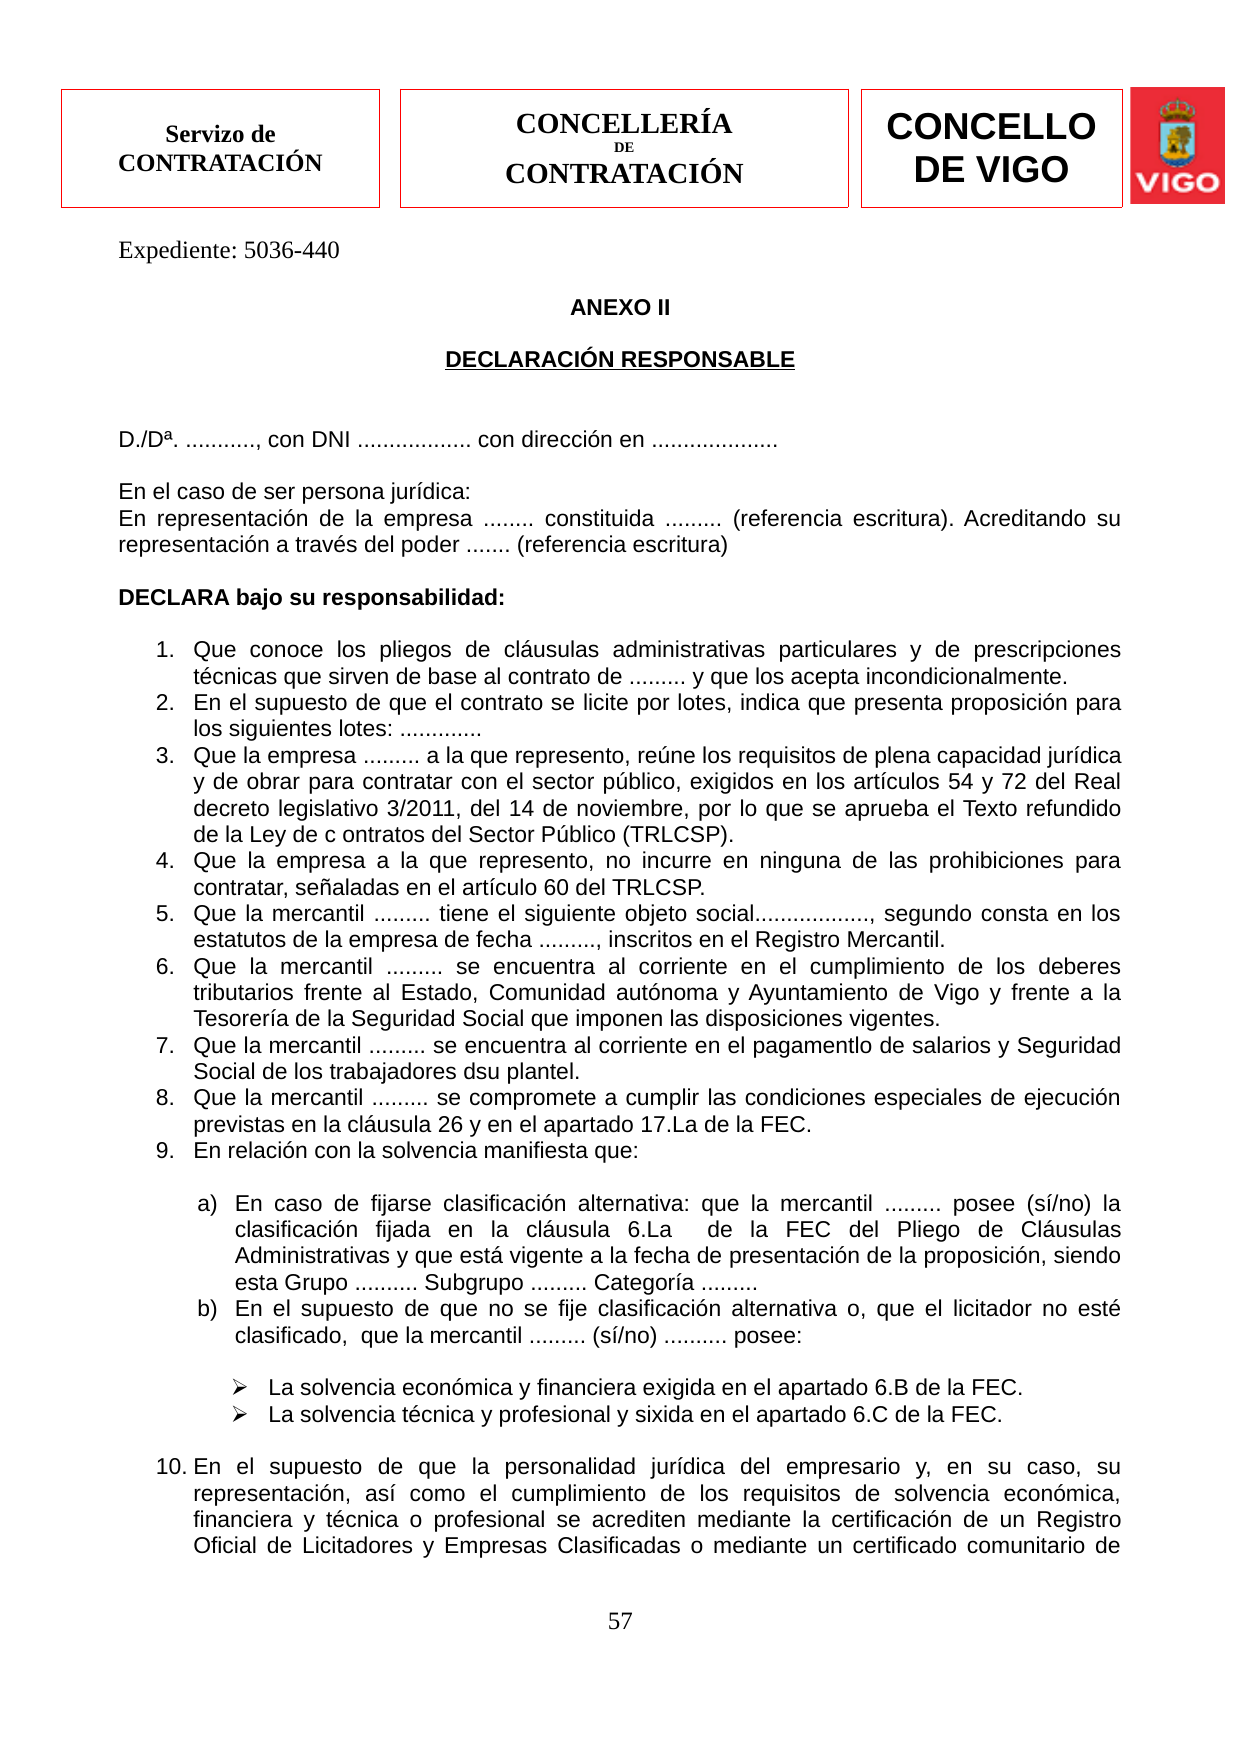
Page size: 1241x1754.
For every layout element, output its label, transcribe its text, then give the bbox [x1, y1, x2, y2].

list Que la empresa a la que represento, no incurre en ninguna de las prohibiciones para contratar, señaladas en el artículo 60 del TRLCSP. [156, 847, 1122, 900]
list Que la mercantil ......... se encuentra al corriente en el cumplimiento de los deberes tributarios frente al Estado, Comunidad autónoma y Ayuntamiento de Vigo y frente a la Tesorería de la Seguridad Social que imponen las disposiciones vigentes. [156, 953, 1122, 1032]
list En relación con la solvencia manifiesta que: [156, 1137, 1122, 1163]
list Que conoce los pliegos de cláusulas administrativas particulares y de prescripciones técnicas que sirven de base al contrato de ......... y que los acepta incondicionalmente. [156, 636, 1122, 689]
text D./Dª. ..........., con DNI .................. con dirección en .................... [118, 426, 1122, 452]
list En el supuesto de que la personalidad jurídica del empresario y, en su caso, su representación, así como el cumplimiento de los requisitos de solvencia económica, financiera y técnica o profesional se acrediten mediante la certificación de un Registro Oficial de Licitadores y Empresas Clasificadas o mediante un certificado comunitario de [156, 1453, 1122, 1559]
list La solvencia económica y financiera exigida en el apartado 6.B de la FEC. [231, 1374, 1122, 1401]
list Que la empresa ......... a la que represento, reúne los requisitos de plena capacidad jurídica y de obrar para contratar con el sector público, exigidos en los artículos 54 y 72 del Real decreto legislativo 3/2011, del 14 de noviembre, por lo que se aprueba el Texto refundido de la Ley de c ontratos del Sector Público (TRLCSP). [156, 742, 1122, 847]
list En el supuesto de que el contrato se licite por lotes, indica que presenta proposición para los siguientes lotes: ............. [156, 689, 1122, 742]
list La solvencia técnica y profesional y sixida en el apartado 6.C de la FEC. [231, 1401, 1122, 1427]
text En representación de la empresa ........ constituida ......... (referencia escritura). Acreditando su representación a través del poder ....... (referencia escritura) [118, 504, 1122, 557]
list Que la mercantil ......... se encuentra al corriente en el pagamentlo de salarios y Seguridad Social de los trabajadores dsu plantel. [156, 1032, 1122, 1084]
text DECLARA bajo su responsabilidad: [118, 584, 1122, 610]
text ANEXO II [118, 294, 1122, 320]
text En el caso de ser persona jurídica: [118, 478, 1122, 504]
list Que la mercantil ......... se compromete a cumplir las condiciones especiales de ejecución previstas en la cláusula 26 y en el apartado 17.La de la FEC. [156, 1084, 1122, 1137]
list En caso de fijarse clasificación alternativa: que la mercantil ......... posee (sí/no) la clasificación fijada en la cláusula 6.La de la FEC del Pliego de Cláusulas Administrativas y que está vigente a la fecha de presentación de la proposición, siendo esta Grupo .......... Subgrupo ......... Categoría ......... [197, 1190, 1122, 1295]
text DECLARACIÓN RESPONSABLE [118, 346, 1122, 373]
picture [1130, 87, 1225, 204]
list Que la mercantil ......... tiene el siguiente objeto social.................., segundo consta en los estatutos de la empresa de fecha ........., inscritos en el Registro Mercantil. [156, 900, 1122, 953]
list En el supuesto de que no se fije clasificación alternativa o, que el licitador no esté clasificado, que la mercantil ......... (sí/no) .......... posee: [197, 1295, 1122, 1348]
